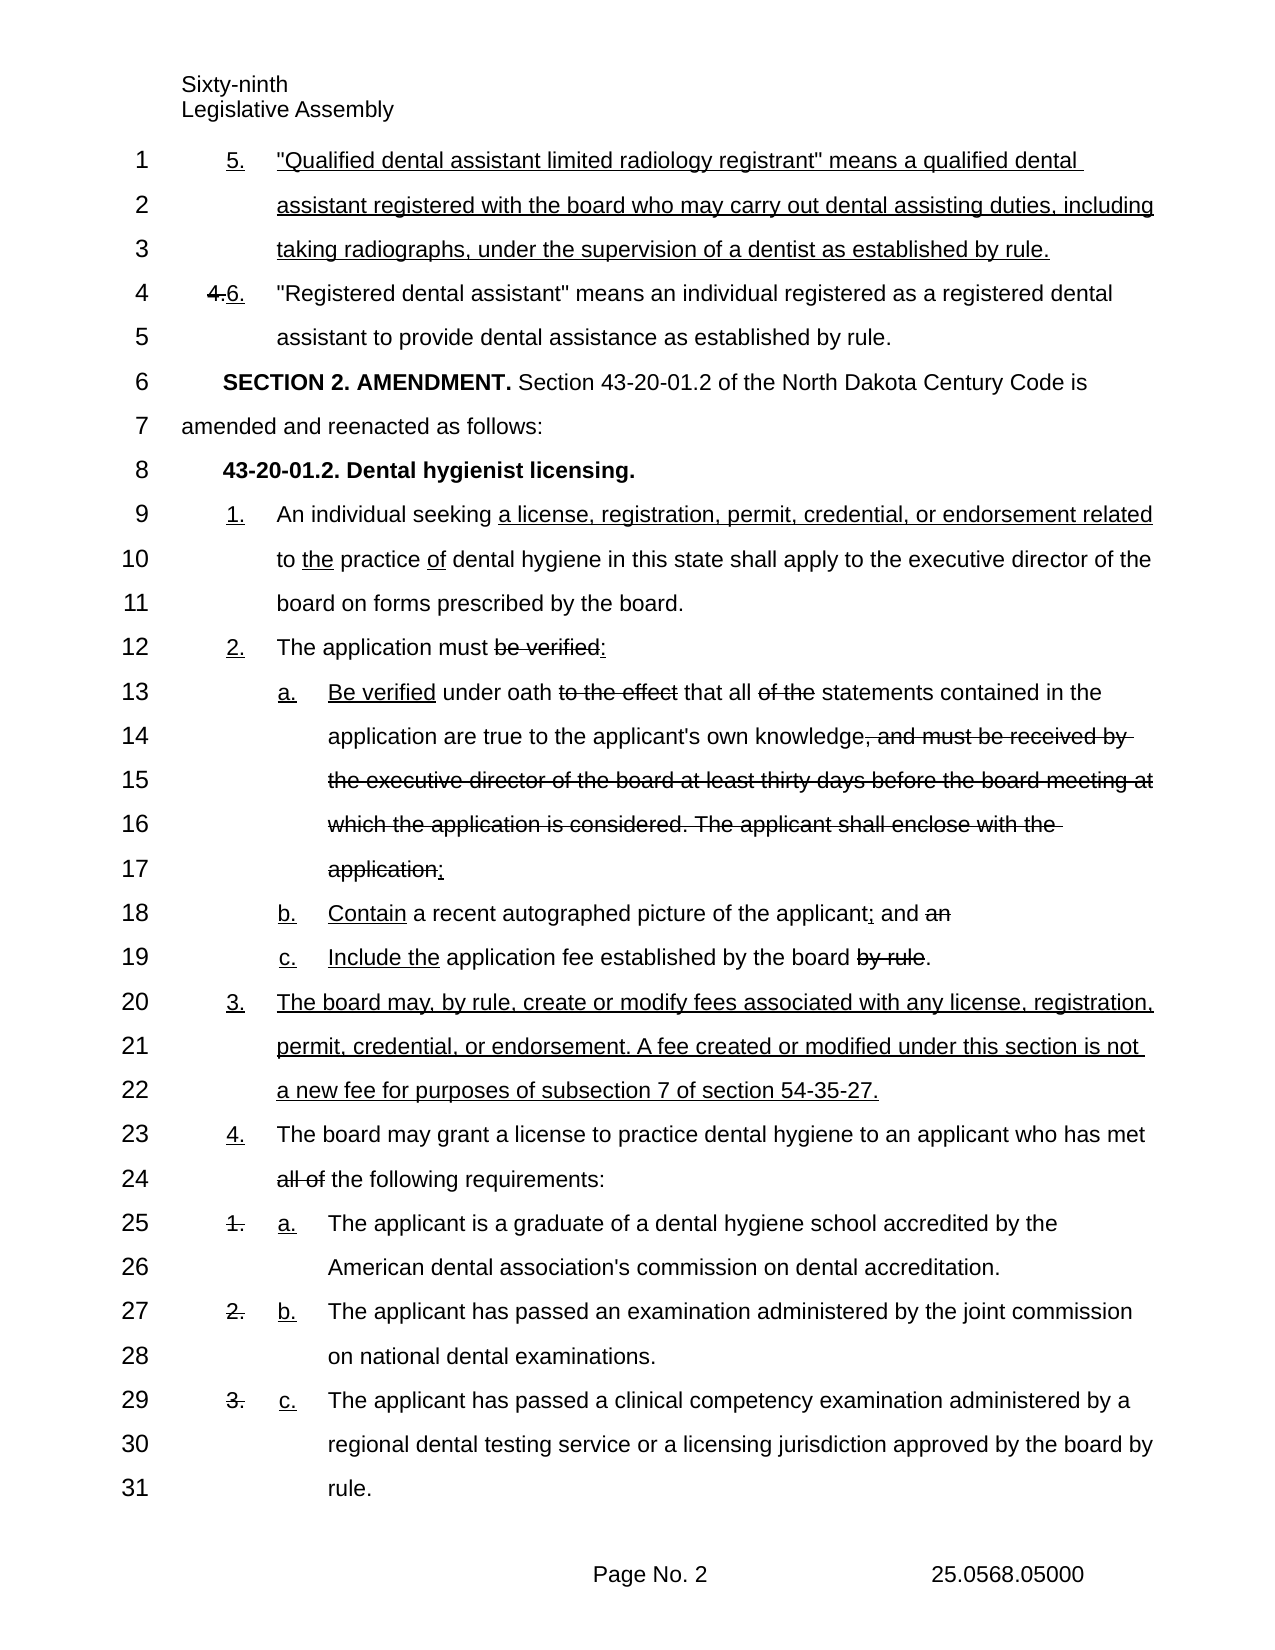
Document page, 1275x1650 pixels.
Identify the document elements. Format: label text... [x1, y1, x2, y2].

text 2. b. The applicant has passed an examination administered by the joint commission on national dental examinations. [181, 1284, 1154, 1373]
subtitle 43‑20‑01.2. Dental hygienist licensing. [181, 443, 1154, 487]
text 4.6. "Registered dental assistant" means an individual registered as a registered dental assistant to provide dental assistance as established by rule. [181, 266, 1154, 355]
text 2. The application must be verified: [181, 620, 1154, 664]
text 3. The board may, by rule, create or modify fees associated with any license, registration, permit, credential, or endorsement. A fee created or modified under this section is not a new fee for purposes of subsection 7 of section 54‑35‑27. [181, 974, 1154, 1107]
text 1. An individual seeking a license, registration, permit, credential, or endorsement related to the practice of dental hygiene in this state shall apply to the executive director of the board on forms prescribed by the board. [181, 487, 1154, 620]
text 1. a. The applicant is a graduate of a dental hygiene school accredited by the American dental association's commission on dental accreditation. [181, 1196, 1154, 1284]
text a. Be verified under oath to the effect that all of the statements contained in the application are true to the applicant's own knowledge, and must be received by the executive director of the board at least thirty days before the board meeting at which the application is considered. The applicant shall enclose with the application; [181, 664, 1154, 886]
text b. Contain a recent autographed picture of the applicant; and an [181, 886, 1154, 930]
text SECTION 2. AMENDMENT. Section 43‑20‑01.2 of the North Dakota Century Code is amended and reenacted as follows: [181, 355, 1154, 443]
text 5. "Qualified dental assistant limited radiology registrant" means a qualified dental assistant registered with the board who may carry out dental assisting duties, including taking radiographs, under the supervision of a dentist as established by rule. [181, 133, 1154, 266]
text c. Include the application fee established by the board by rule. [181, 930, 1154, 974]
text 3. c. The applicant has passed a clinical competency examination administered by a regional dental testing service or a licensing jurisdiction approved by the board by rule. [181, 1373, 1154, 1506]
text 4. The board may grant a license to practice dental hygiene to an applicant who has met all of the following requirements: [181, 1107, 1154, 1196]
